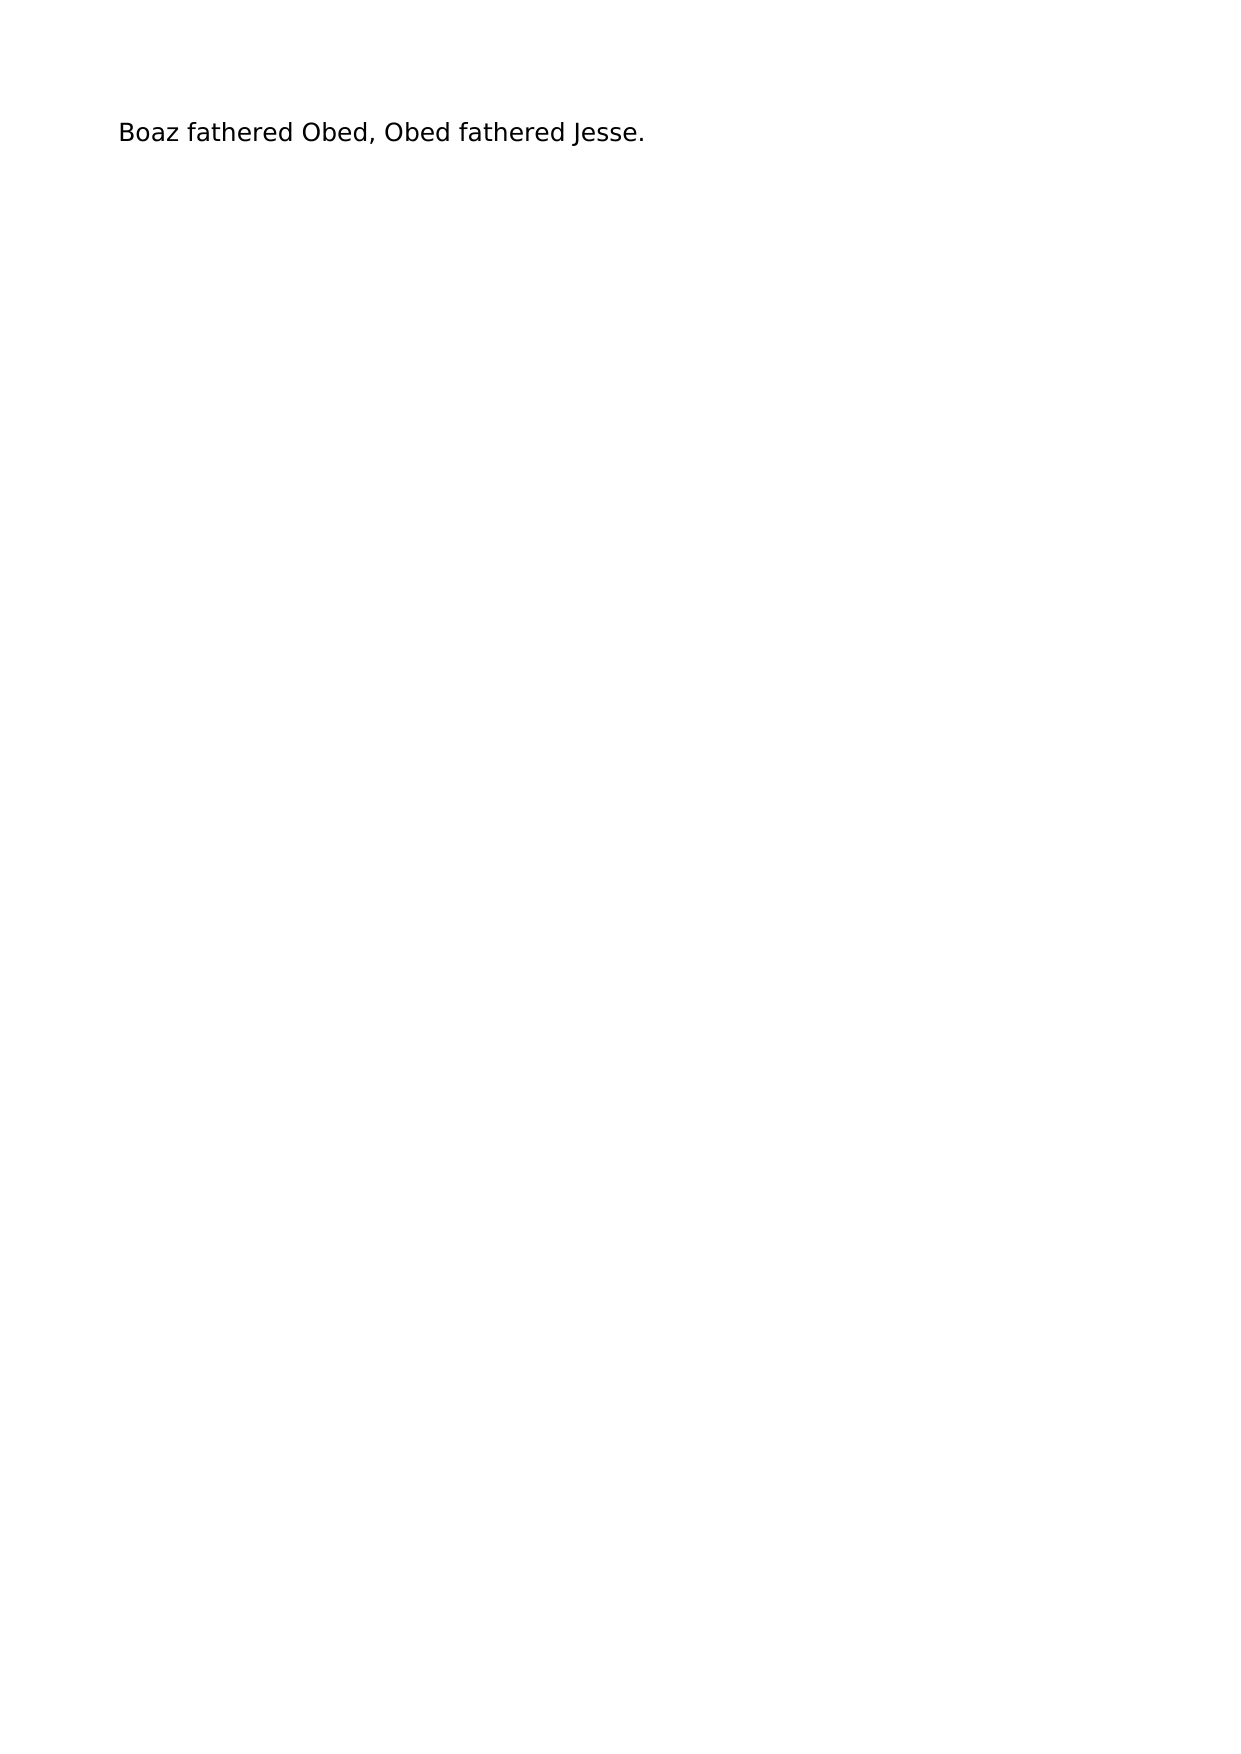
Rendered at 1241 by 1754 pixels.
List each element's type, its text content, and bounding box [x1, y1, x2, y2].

text Boaz fathered Obed, Obed fathered Jesse. [118, 118, 1122, 147]
